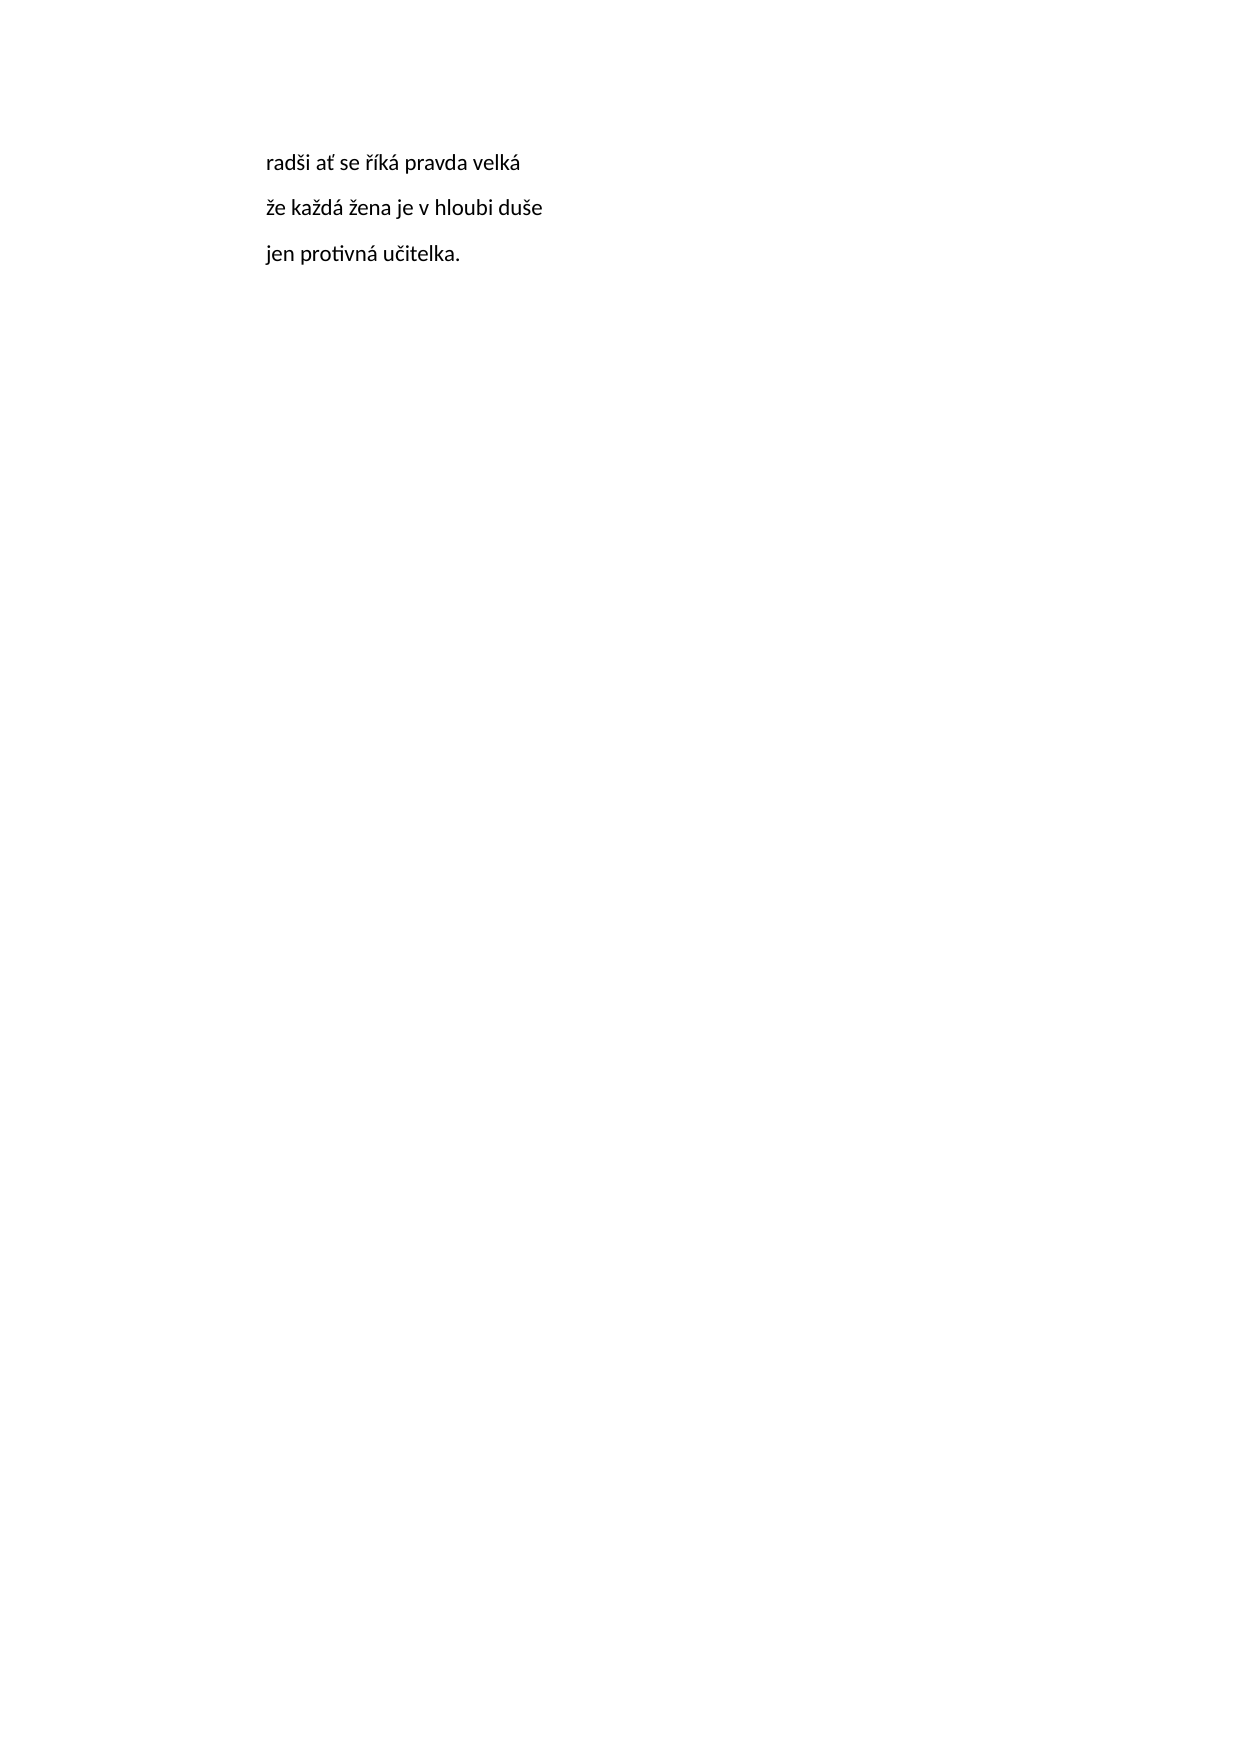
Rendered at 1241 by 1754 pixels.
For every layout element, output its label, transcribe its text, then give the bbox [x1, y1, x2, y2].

text radši ať se říká pravda velká [148, 148, 1093, 176]
text jen protivná učitelka. [148, 239, 1093, 267]
text že každá žena je v hloubi duše [148, 193, 1093, 221]
